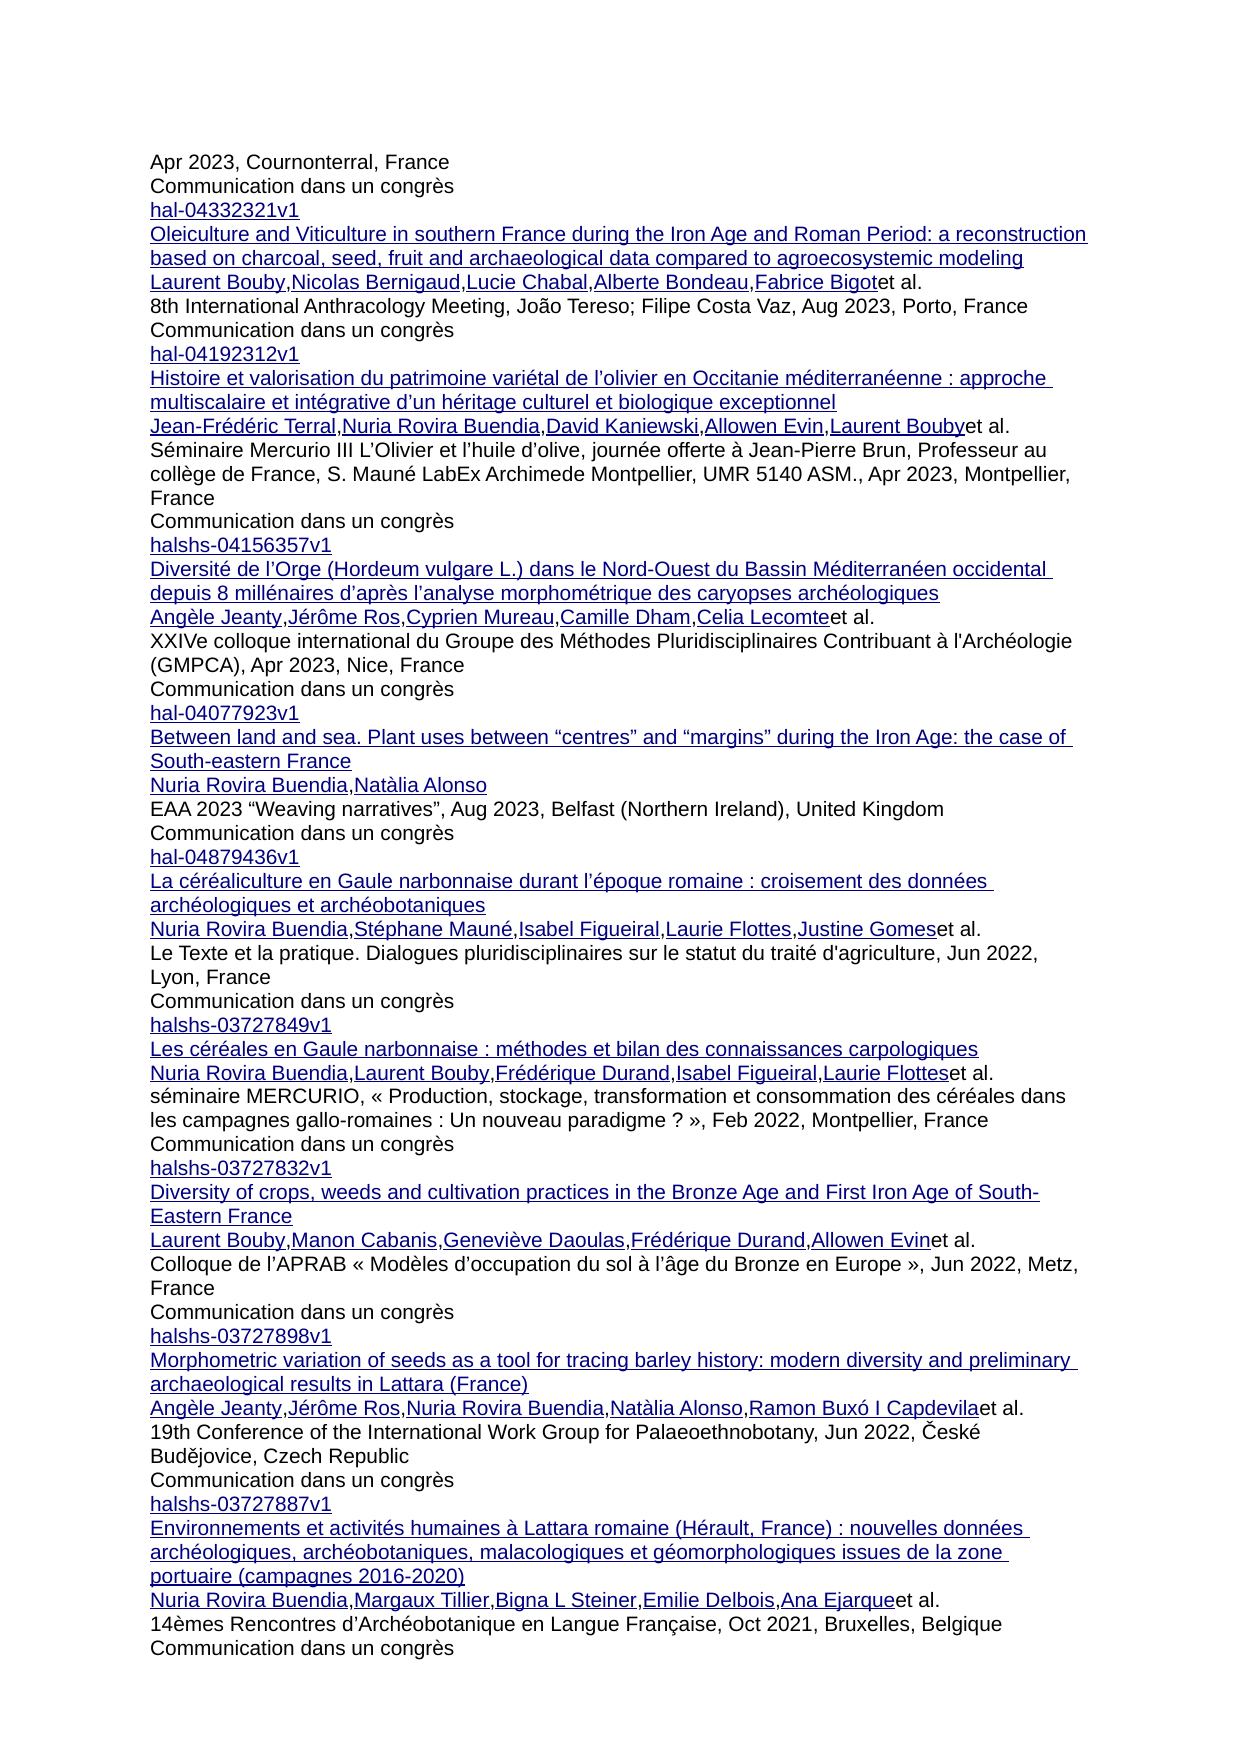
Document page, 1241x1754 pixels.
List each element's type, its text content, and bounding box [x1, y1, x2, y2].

table_cell Oleiculture and Viticulture in southern France during the Iron Age and Roman Period: a reconstruction based on charcoal, seed, fruit and archaeological data compared to agroecosystemic modeling Laurent Bouby,Nicolas Bernigaud,Lucie Chabal,Alberte Bondeau,Fabrice Bigotet al. 8th International Anthracology Meeting, João Tereso; Filipe Costa Vaz, Aug 2023, Porto, France Communication dans un congrès hal-04192312v1 [150, 222, 1090, 366]
table_cell Environnements et activités humaines à Lattara romaine (Hérault, France) : nouvelles données archéologiques, archéobotaniques, malacologiques et géomorphologiques issues de la zone portuaire (campagnes 2016-2020) Nuria Rovira Buendia,Margaux Tillier,Bigna L Steiner,Emilie Delbois,Ana Ejarqueet al. 14èmes Rencontres d’Archéobotanique en Langue Française, Oct 2021, Bruxelles, Belgique Communication dans un congrès [150, 1516, 1090, 1659]
table_cell Variations climatiques et oléiculture durant l'Antiquité romaine: état de la question et perspectives nouvelles de recherches dans le projet MICA Nicolas Bernigaud,Alberte Bondeau,Joel Guiot,Nuria Rovira Buendia,Laurent Bouby L’olivier et l’huile d’olive à l’époque romaine, perspectives comparatives et recherches pluridisciplinaires récentes (Gaule Narbonnaise, Bétique, Istrie et Dalmatie), Stéphane Mauné; Charlotte Carrato; Loïc Buffat; Nuria Rovira; Jean-Frédéric Terral; Laurent Bouby; Nicolas Bernigaud, Apr 2023, Cournonterral, France Communication dans un congrès hal-04332321v1 [150, 150, 1090, 222]
table_cell Morphometric variation of seeds as a tool for tracing barley history: modern diversity and preliminary archaeological results in Lattara (France) Angèle Jeanty,Jérôme Ros,Nuria Rovira Buendia,Natàlia Alonso,Ramon Buxó I Capdevilaet al. 19th Conference of the International Work Group for Palaeoethnobotany, Jun 2022, České Budějovice, Czech Republic Communication dans un congrès halshs-03727887v1 [150, 1348, 1090, 1516]
table_cell Les céréales en Gaule narbonnaise : méthodes et bilan des connaissances carpologiques Nuria Rovira Buendia,Laurent Bouby,Frédérique Durand,Isabel Figueiral,Laurie Flotteset al. séminaire MERCURIO, « Production, stockage, transformation et consommation des céréales dans les campagnes gallo-romaines : Un nouveau paradigme ? », Feb 2022, Montpellier, France Communication dans un congrès halshs-03727832v1 [150, 1036, 1090, 1180]
table_cell Diversity of crops, weeds and cultivation practices in the Bronze Age and First Iron Age of South-Eastern France Laurent Bouby,Manon Cabanis,Geneviève Daoulas,Frédérique Durand,Allowen Evinet al. Colloque de l’APRAB « Modèles d’occupation du sol à l’âge du Bronze en Europe », Jun 2022, Metz, France Communication dans un congrès halshs-03727898v1 [150, 1180, 1090, 1348]
table_cell Between land and sea. Plant uses between “centres” and “margins” during the Iron Age: the case of South-eastern France Nuria Rovira Buendia,Natàlia Alonso EAA 2023 “Weaving narratives”, Aug 2023, Belfast (Northern Ireland), United Kingdom Communication dans un congrès hal-04879436v1 [150, 725, 1090, 869]
table_cell Diversité de l’Orge (Hordeum vulgare L.) dans le Nord-Ouest du Bassin Méditerranéen occidental depuis 8 millénaires d’après l’analyse morphométrique des caryopses archéologiques Angèle Jeanty,Jérôme Ros,Cyprien Mureau,Camille Dham,Celia Lecomteet al. XXIVe colloque international du Groupe des Méthodes Pluridisciplinaires Contribuant à l'Archéologie (GMPCA), Apr 2023, Nice, France Communication dans un congrès hal-04077923v1 [150, 557, 1090, 725]
table_cell Histoire et valorisation du patrimoine variétal de l’olivier en Occitanie méditerranéenne : approche multiscalaire et intégrative d’un héritage culturel et biologique exceptionnel Jean-Frédéric Terral,Nuria Rovira Buendia,David Kaniewski,Allowen Evin,Laurent Boubyet al. Séminaire Mercurio III L’Olivier et l’huile d’olive, journée offerte à Jean-Pierre Brun, Professeur au collège de France, S. Mauné LabEx Archimede Montpellier, UMR 5140 ASM., Apr 2023, Montpellier, France Communication dans un congrès halshs-04156357v1 [150, 366, 1090, 557]
table_cell La céréaliculture en Gaule narbonnaise durant l’époque romaine : croisement des données archéologiques et archéobotaniques Nuria Rovira Buendia,Stéphane Mauné,Isabel Figueiral,Laurie Flottes,Justine Gomeset al. Le Texte et la pratique. Dialogues pluridisciplinaires sur le statut du traité d'agriculture, Jun 2022, Lyon, France Communication dans un congrès halshs-03727849v1 [150, 869, 1090, 1036]
